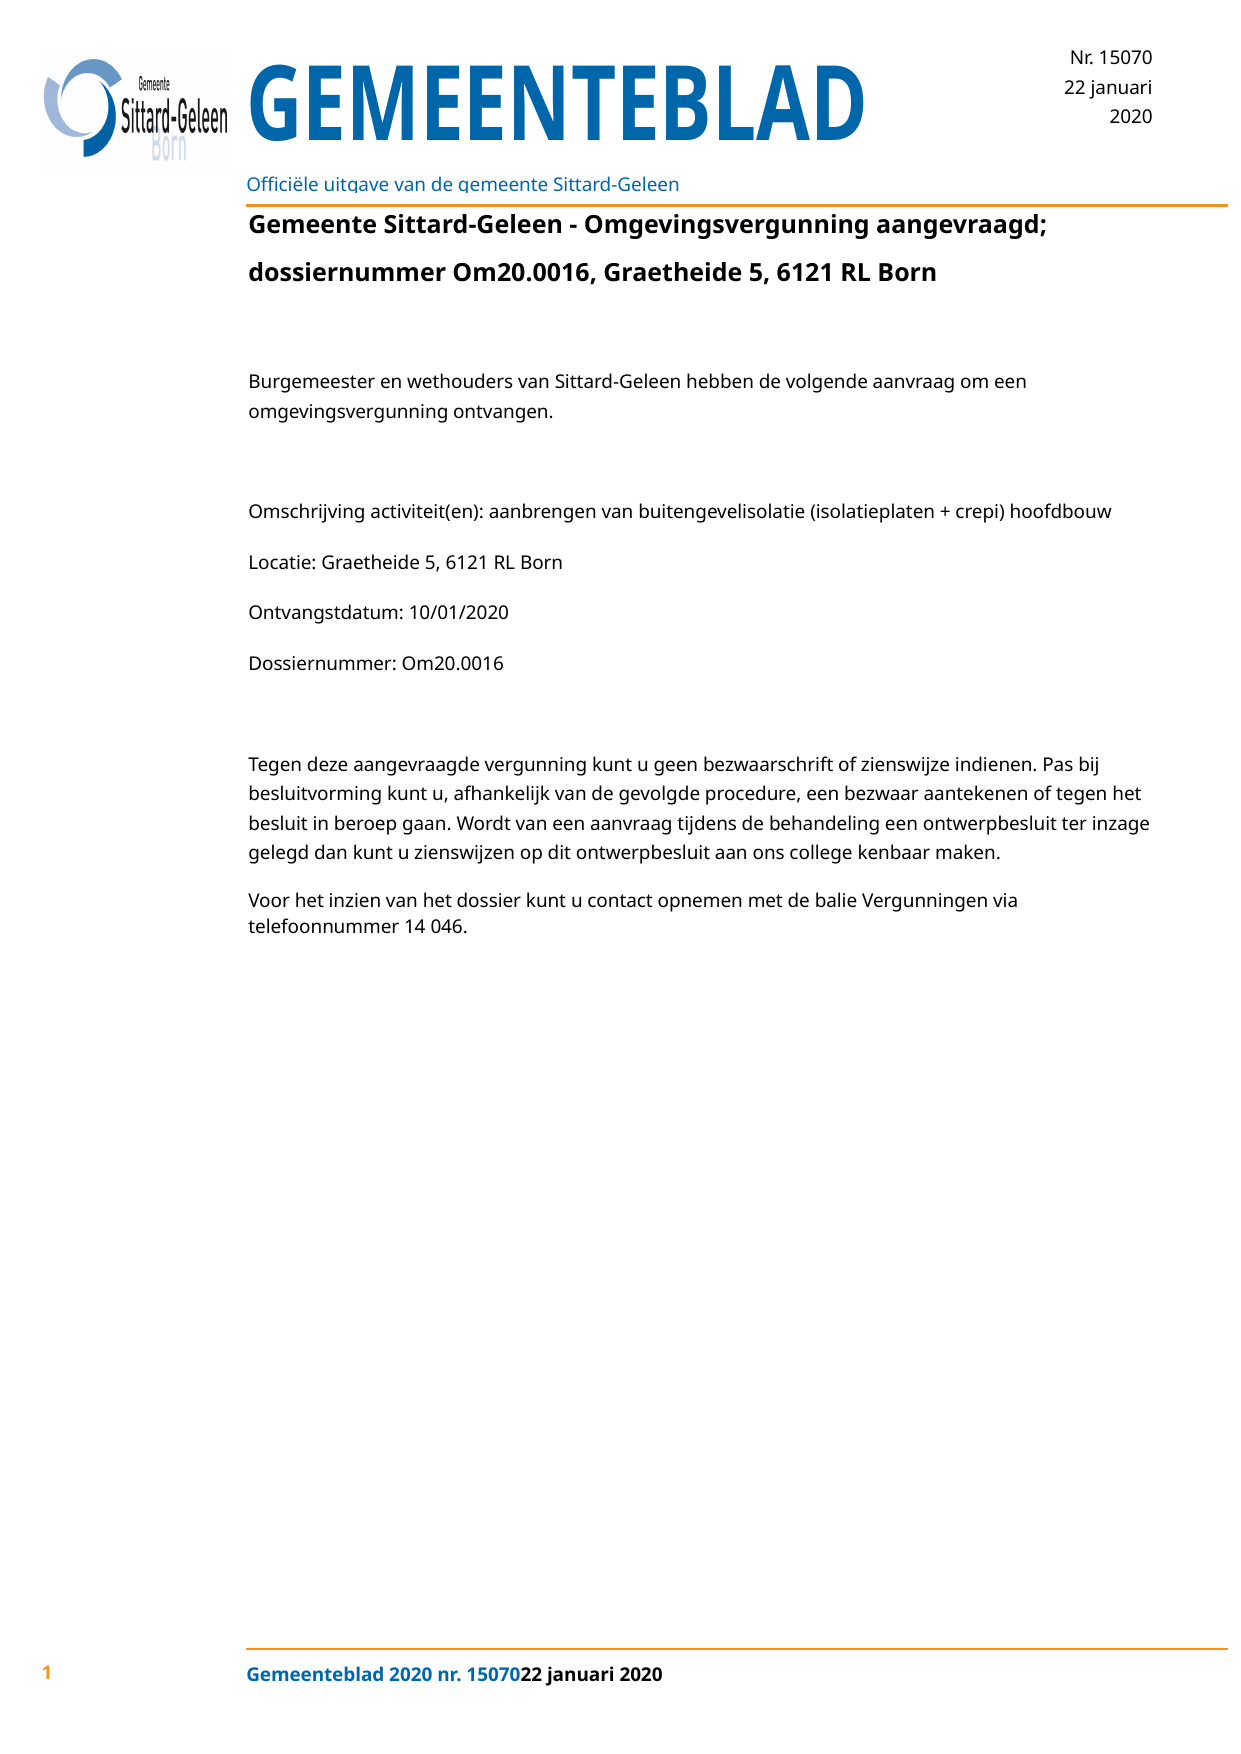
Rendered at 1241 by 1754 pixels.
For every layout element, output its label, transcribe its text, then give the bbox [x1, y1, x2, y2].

text Dossiernummer: Om20.0016 [248, 650, 1152, 676]
picture [41, 47, 231, 172]
text Locatie: Graetheide 5, 6121 RL Born [248, 549, 1152, 575]
text Voor het inzien van het dossier kunt u contact opnemen met de balie Vergunningen via telefoonnummer 14 046. [248, 887, 1152, 939]
text Gemeente Sittard-Geleen - Omgevingsvergunning aangevraagd; dossiernummer Om20.0016, Graetheide 5, 6121 RL Born [248, 207, 1152, 288]
text Burgemeester en wethouders van Sittard-Geleen hebben de volgende aanvraag om een omgevingsvergunning ontvangen. [248, 368, 1152, 424]
text Omschrijving activiteit(en): aanbrengen van buitengevelisolatie (isolatieplaten + crepi) hoofdbouw [248, 499, 1152, 524]
text Ontvangstdatum: 10/01/2020 [248, 599, 1152, 625]
text Tegen deze aangevraagde vergunning kunt u geen bezwaarschrift of zienswijze indienen. Pas bij besluitvorming kunt u, afhankelijk van de gevolgde procedure, een bezwaar aantekenen of tegen het besluit in beroep gaan. Wordt van een aanvraag tijdens de behandeling een ontwerpbesluit ter inzage gelegd dan kunt u zienswijzen op dit ontwerpbesluit aan ons college kenbaar maken. [248, 751, 1152, 865]
